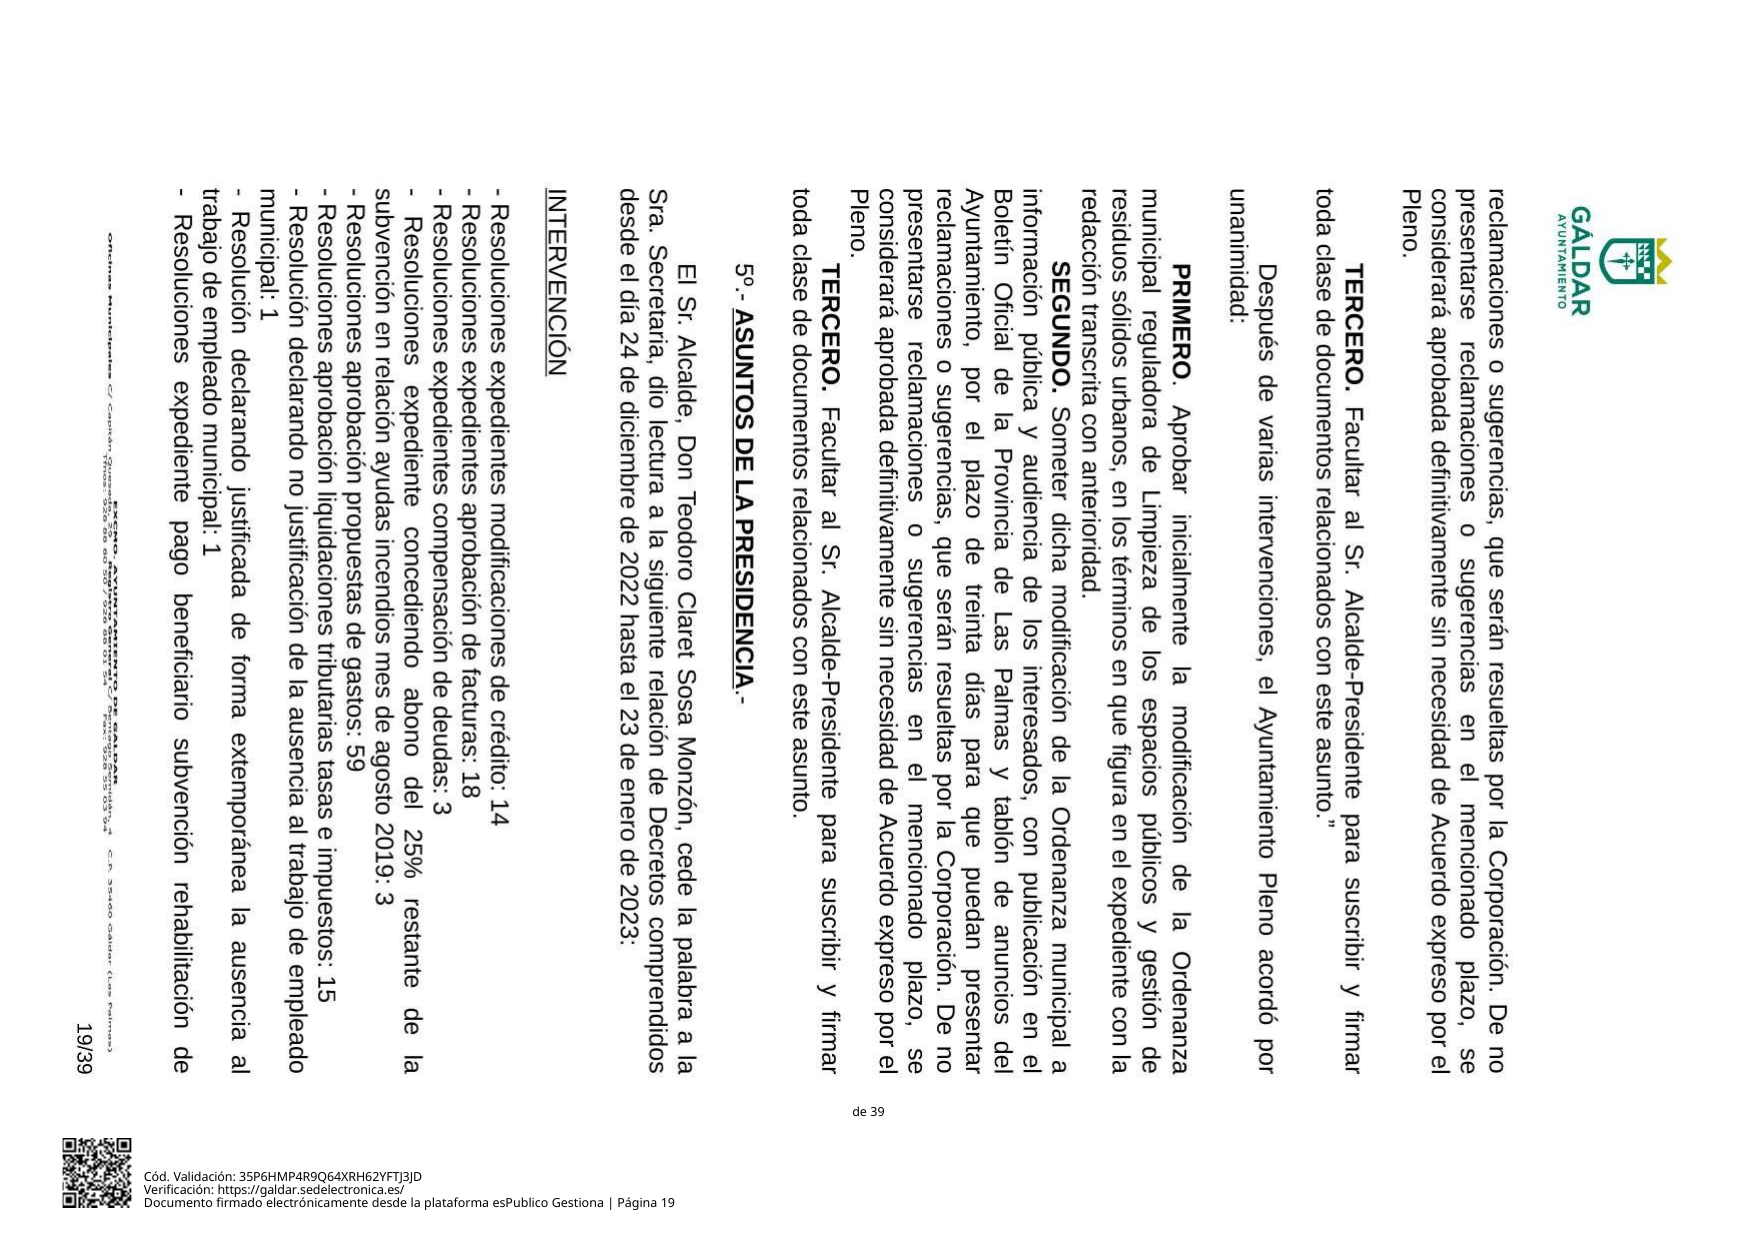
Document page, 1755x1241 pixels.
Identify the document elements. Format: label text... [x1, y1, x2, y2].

text Documento firmado electrónicamente desde la plataforma esPublico Gestiona | Página 19 de 39 [144, 1197, 610, 1210]
text Documento firmado electrónicamente desde la plataforma esPublico Gestiona | Página 19 de 39 [852, 1106, 1692, 1119]
text Verificación: https://galdar.sedelectronica.es/ [144, 1184, 681, 1197]
text Cód. Validación: 35P6HMP4R9Q64XRH62YFTJ3JD [144, 1171, 681, 1184]
